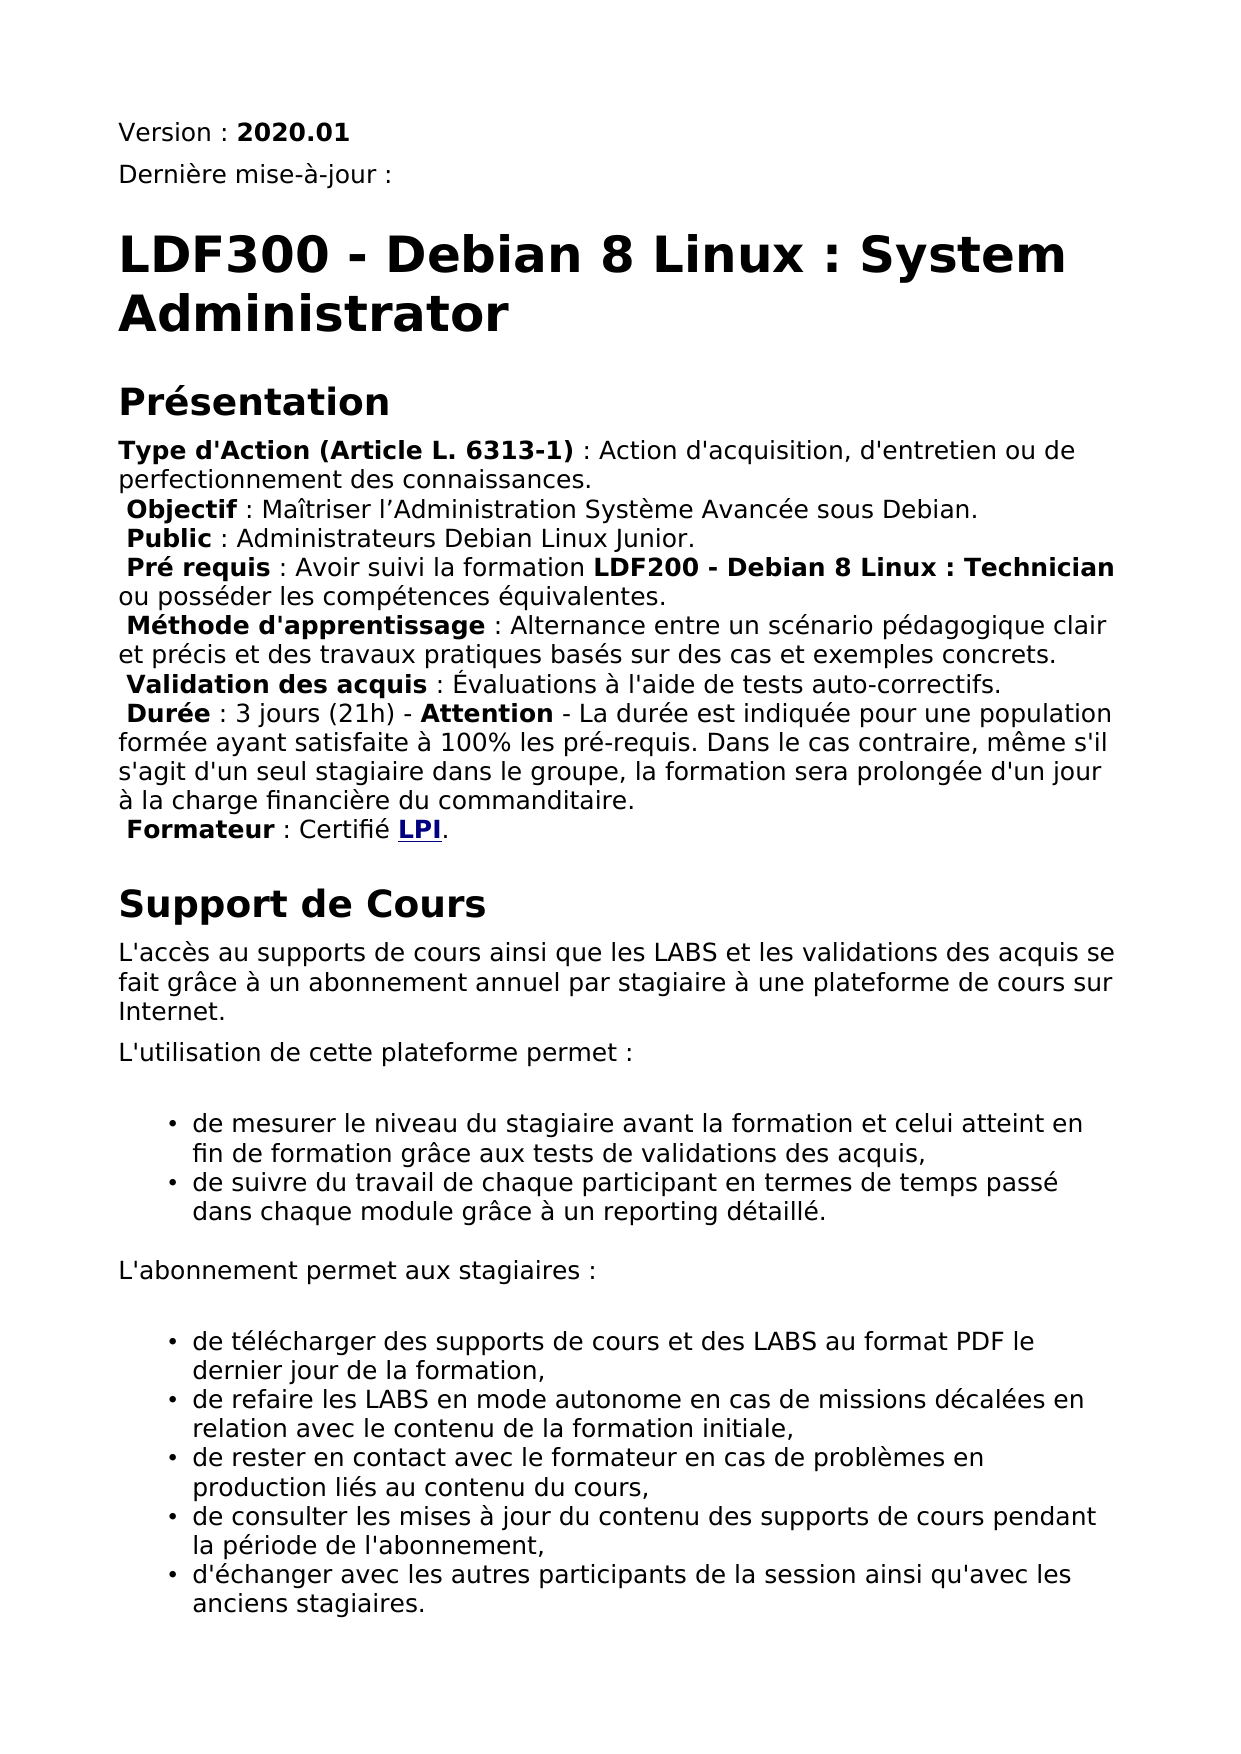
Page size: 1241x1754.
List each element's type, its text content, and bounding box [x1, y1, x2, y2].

list de consulter les mises à jour du contenu des supports de cours pendant la période de l'abonnement, [177, 1502, 1122, 1560]
list de mesurer le niveau du stagiaire avant la formation et celui atteint en fin de formation grâce aux tests de validations des acquis, [177, 1110, 1122, 1168]
list de suivre du travail de chaque participant en termes de temps passé dans chaque module grâce à un reporting détaillé. [177, 1168, 1122, 1226]
text L'abonnement permet aux stagiaires : [118, 1256, 1122, 1285]
text L'utilisation de cette plateforme permet : [118, 1038, 1122, 1068]
text Type d'Action (Article L. 6313-1) : Action d'acquisition, d'entretien ou de perfectionnement des connaissances. Objectif : Maîtriser l’Administration Système Avancée sous Debian. Public : Administrateurs Debian Linux Junior. Pré requis : Avoir suivi la formation LDF200 - Debian 8 Linux : Technician ou posséder les compétences équivalentes. Méthode d'apprentissage : Alternance entre un scénario pédagogique clair et précis et des travaux pratiques basés sur des cas et exemples concrets. Validation des acquis : Évaluations à l'aide de tests auto-correctifs. Durée : 3 jours (21h) - Attention - La durée est indiquée pour une population formée ayant satisfaite à 100% les pré-requis. Dans le cas contraire, même s'il s'agit d'un seul stagiaire dans le groupe, la formation sera prolongée d'un jour à la charge financière du commanditaire. Formateur : Certifié LPI. [118, 437, 1122, 845]
list d'échanger avec les autres participants de la session ainsi qu'avec les anciens stagiaires. [177, 1560, 1122, 1619]
subtitle Support de Cours [118, 882, 1122, 926]
list de rester en contact avec le formateur en cas de problèmes en production liés au contenu du cours, [177, 1444, 1122, 1502]
subtitle LDF300 - Debian 8 Linux : System Administrator [118, 226, 1122, 343]
subtitle Présentation [118, 380, 1122, 424]
list de télécharger des supports de cours et des LABS au format PDF le dernier jour de la formation, [177, 1327, 1122, 1385]
list de refaire les LABS en mode autonome en cas de missions décalées en relation avec le contenu de la formation initiale, [177, 1385, 1122, 1444]
text Version : 2020.01 [118, 118, 1122, 147]
text Dernière mise-à-jour : [118, 160, 1122, 189]
text L'accès au supports de cours ainsi que les LABS et les validations des acquis se fait grâce à un abonnement annuel par stagiaire à une plateforme de cours sur Internet. [118, 938, 1122, 1026]
